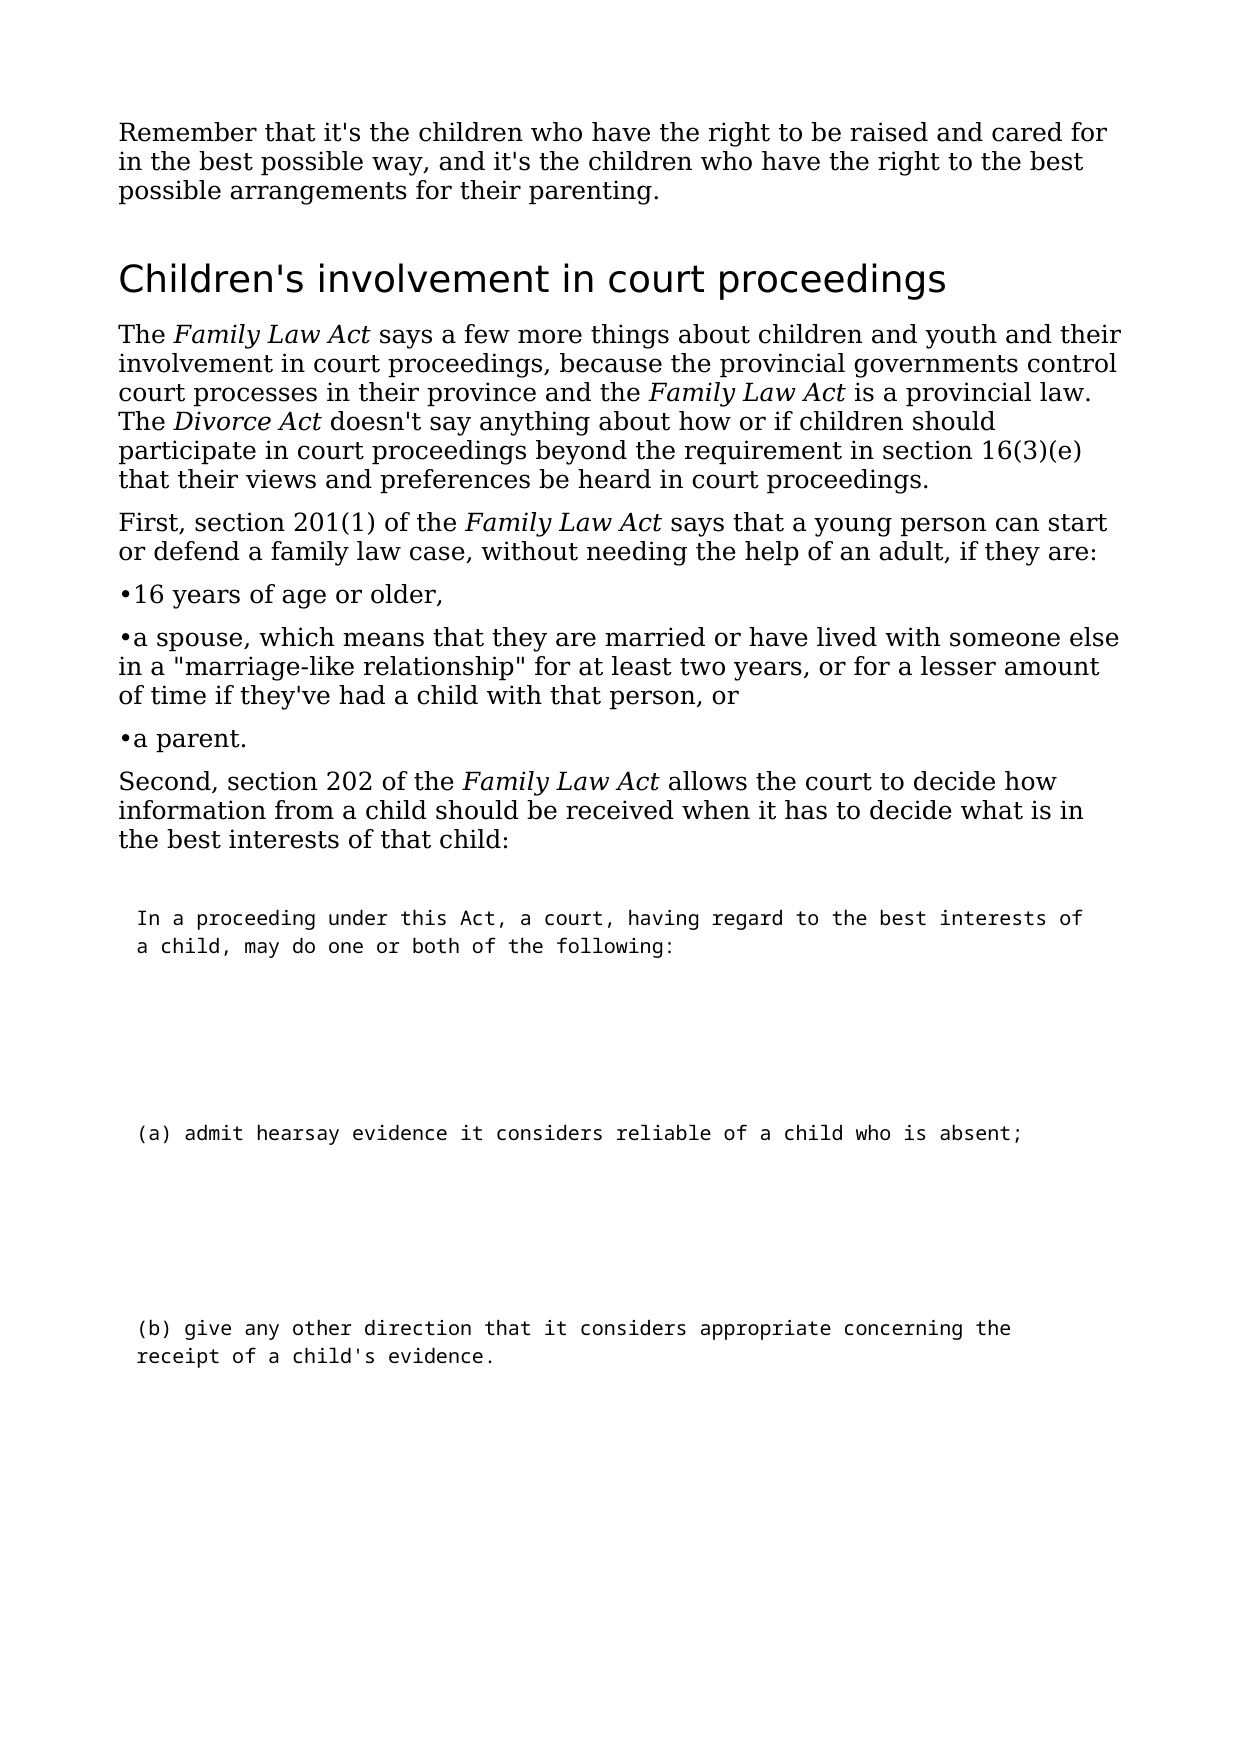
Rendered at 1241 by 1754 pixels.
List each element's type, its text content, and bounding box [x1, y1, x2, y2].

text First, section 201(1) of the Family Law Act says that a young person can start or defend a family law case, without needing the help of an adult, if they are: [118, 508, 1122, 567]
subtitle Children's involvement in court proceedings [118, 258, 1122, 302]
list a parent. [118, 724, 1122, 753]
text In a proceeding under this Act, a court, having regard to the best interests of a child, may do one or both of the following: [136, 904, 1104, 959]
text (b) give any other direction that it considers appropriate concerning the receipt of a child's evidence. [136, 1314, 1104, 1369]
text (a) admit hearsay evidence it considers reliable of a child who is absent; [136, 1118, 1104, 1146]
list 16 years of age or older, [118, 580, 1122, 609]
text Remember that it's the children who have the right to be raised and cared for in the best possible way, and it's the children who have the right to the best possible arrangements for their parenting. [118, 118, 1122, 206]
text The Family Law Act says a few more things about children and youth and their involvement in court proceedings, because the provincial governments control court processes in their province and the Family Law Act is a provincial law. The Divorce Act doesn't say anything about how or if children should participate in court proceedings beyond the requirement in section 16(3)(e) that their views and preferences be heard in court proceedings. [118, 320, 1122, 495]
list a spouse, which means that they are married or have lived with someone else in a "marriage-like relationship" for at least two years, or for a lesser amount of time if they've had a child with that person, or [118, 623, 1122, 710]
text Second, section 202 of the Family Law Act allows the court to decide how information from a child should be received when it has to decide what is in the best interests of that child: [118, 767, 1122, 854]
